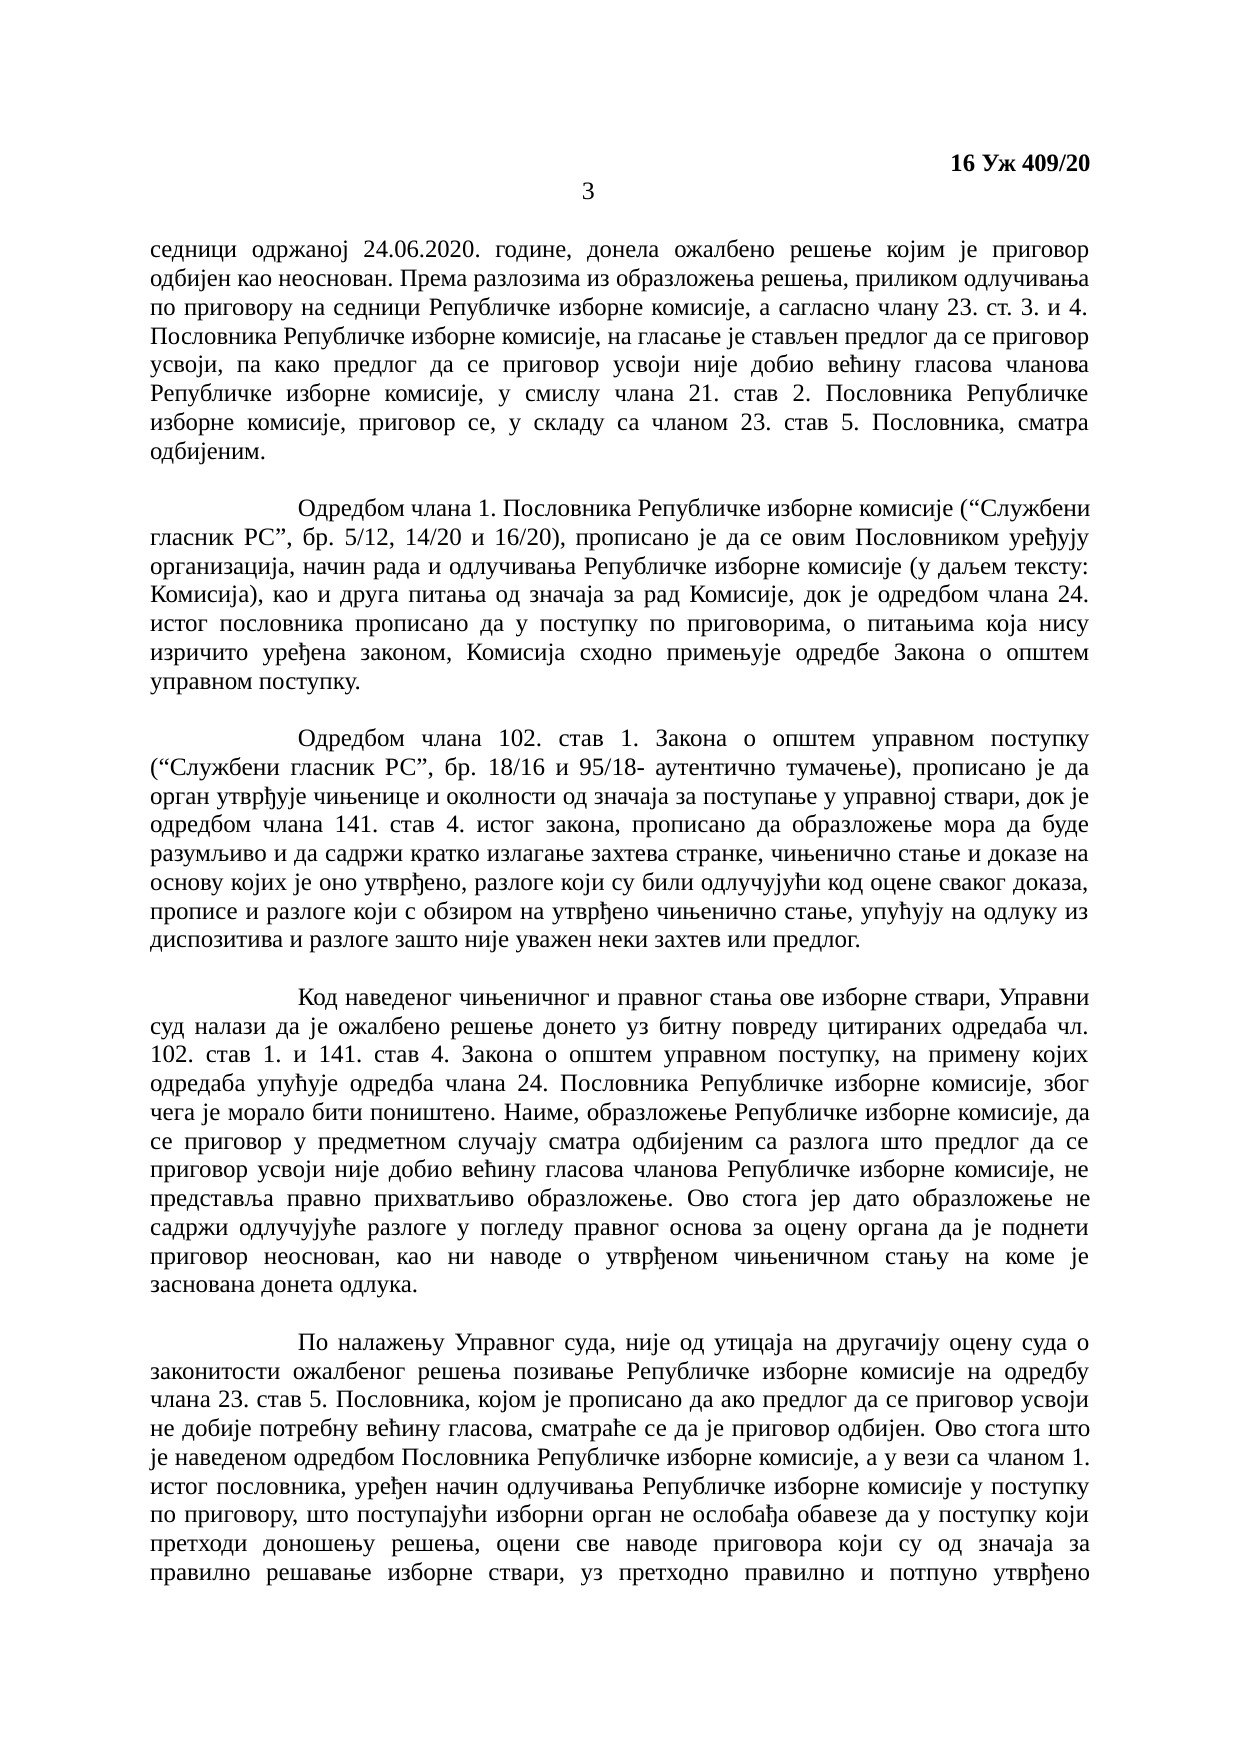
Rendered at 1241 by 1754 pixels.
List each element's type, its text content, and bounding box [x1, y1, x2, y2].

text Одредбом члана 1. Пословника Републичке изборне комисије (“Службени гласник РС”, бр. 5/12, 14/20 и 16/20), прописано је да се овим Пословником уређују организација, начин рада и одлучивања Републичке изборне комисије (у даљем тексту: Комисија), као и друга питања од значаја за рад Комисије, док је одредбом члана 24. истог пословника прописано да у поступку по приговорима, о питањима која нису изричито уређена законом, Комисија сходно примењује одредбе Закона о општем управном поступку. [150, 493, 1090, 694]
text седници одржаној 24.06.2020. године, донела ожалбено решење којим је приговор одбијен као неоснован. Према разлозима из образложења решења, приликом одлучивања по приговору на седници Републичке изборне комисије, а сагласно члану 23. ст. 3. и 4. Пословника Републичке изборне комисије, на гласање је стављен предлог да се приговор усвоји, па како предлог да се приговор усвоји није добио већину гласова чланова Републичке изборне комисије, у смислу члана 21. став 2. Пословника Републичке изборне комисије, приговор се, у складу са чланом 23. став 5. Пословника, сматра одбијеним. [150, 234, 1090, 464]
text Код наведеног чињеничног и правног стања ове изборне ствари, Управни суд налази да је ожалбено решење донето уз битну повреду цитираних одредаба чл. 102. став 1. и 141. став 4. Закона о општем управном поступку, на примену којих одредаба упућује одредба члана 24. Пословника Републичке изборне комисије, због чега је морало бити поништено. Наиме, образложење Републичке изборне комисије, да се приговор у предметном случају сматра одбијеним са разлога што предлог да се приговор усвоји није добио већину гласова чланова Републичке изборне комисије, не представља правно прихватљиво образложење. Ово стога јер дато образложење не садржи одлучујуће разлоге у погледу правног основа за оцену органа да је поднети приговор неоснован, као ни наводе о утврђеном чињеничном стању на коме је заснована донета одлука. [150, 982, 1090, 1298]
text По налажењу Управног суда, није од утицаја на другачију оцену суда о законитости ожалбеног решења позивање Републичке изборне комисије на одредбу члана 23. став 5. Пословника, којом је прописано да ако предлог да се приговор усвоји не добије потребну већину гласова, сматраће се да је приговор одбијен. Ово стога што је наведеном одредбом Пословника Републичке изборне комисије, а у вези са чланом 1. истог пословника, уређен начин одлучивања Републичке изборне комисије у поступку по приговору, што поступајући изборни орган не ослобађа обавезе да у поступку који претходи доношењу решења, оцени све наводе приговора који су од значаја за правилно решавање изборне ствари, уз претходно правилно и потпуно утврђено [150, 1327, 1090, 1586]
text Одредбом члана 102. став 1. Закона о општем управном поступку (“Службени гласник РС”, бр. 18/16 и 95/18- аутентично тумачење), прописано је да орган утврђује чињенице и околности од значаја за поступање у управној ствари, док је одредбом члана 141. став 4. истог закона, прописано да образложење мора да буде разумљиво и да садржи кратко излагање захтева странке, чињенично стање и доказе на основу којих је оно утврђено, разлоге који су били одлучујући код оцене сваког доказа, прописе и разлоге који с обзиром на утврђено чињенично стање, упућују на одлуку из диспозитива и разлоге зашто није уважен неки захтев или предлог. [150, 723, 1090, 953]
